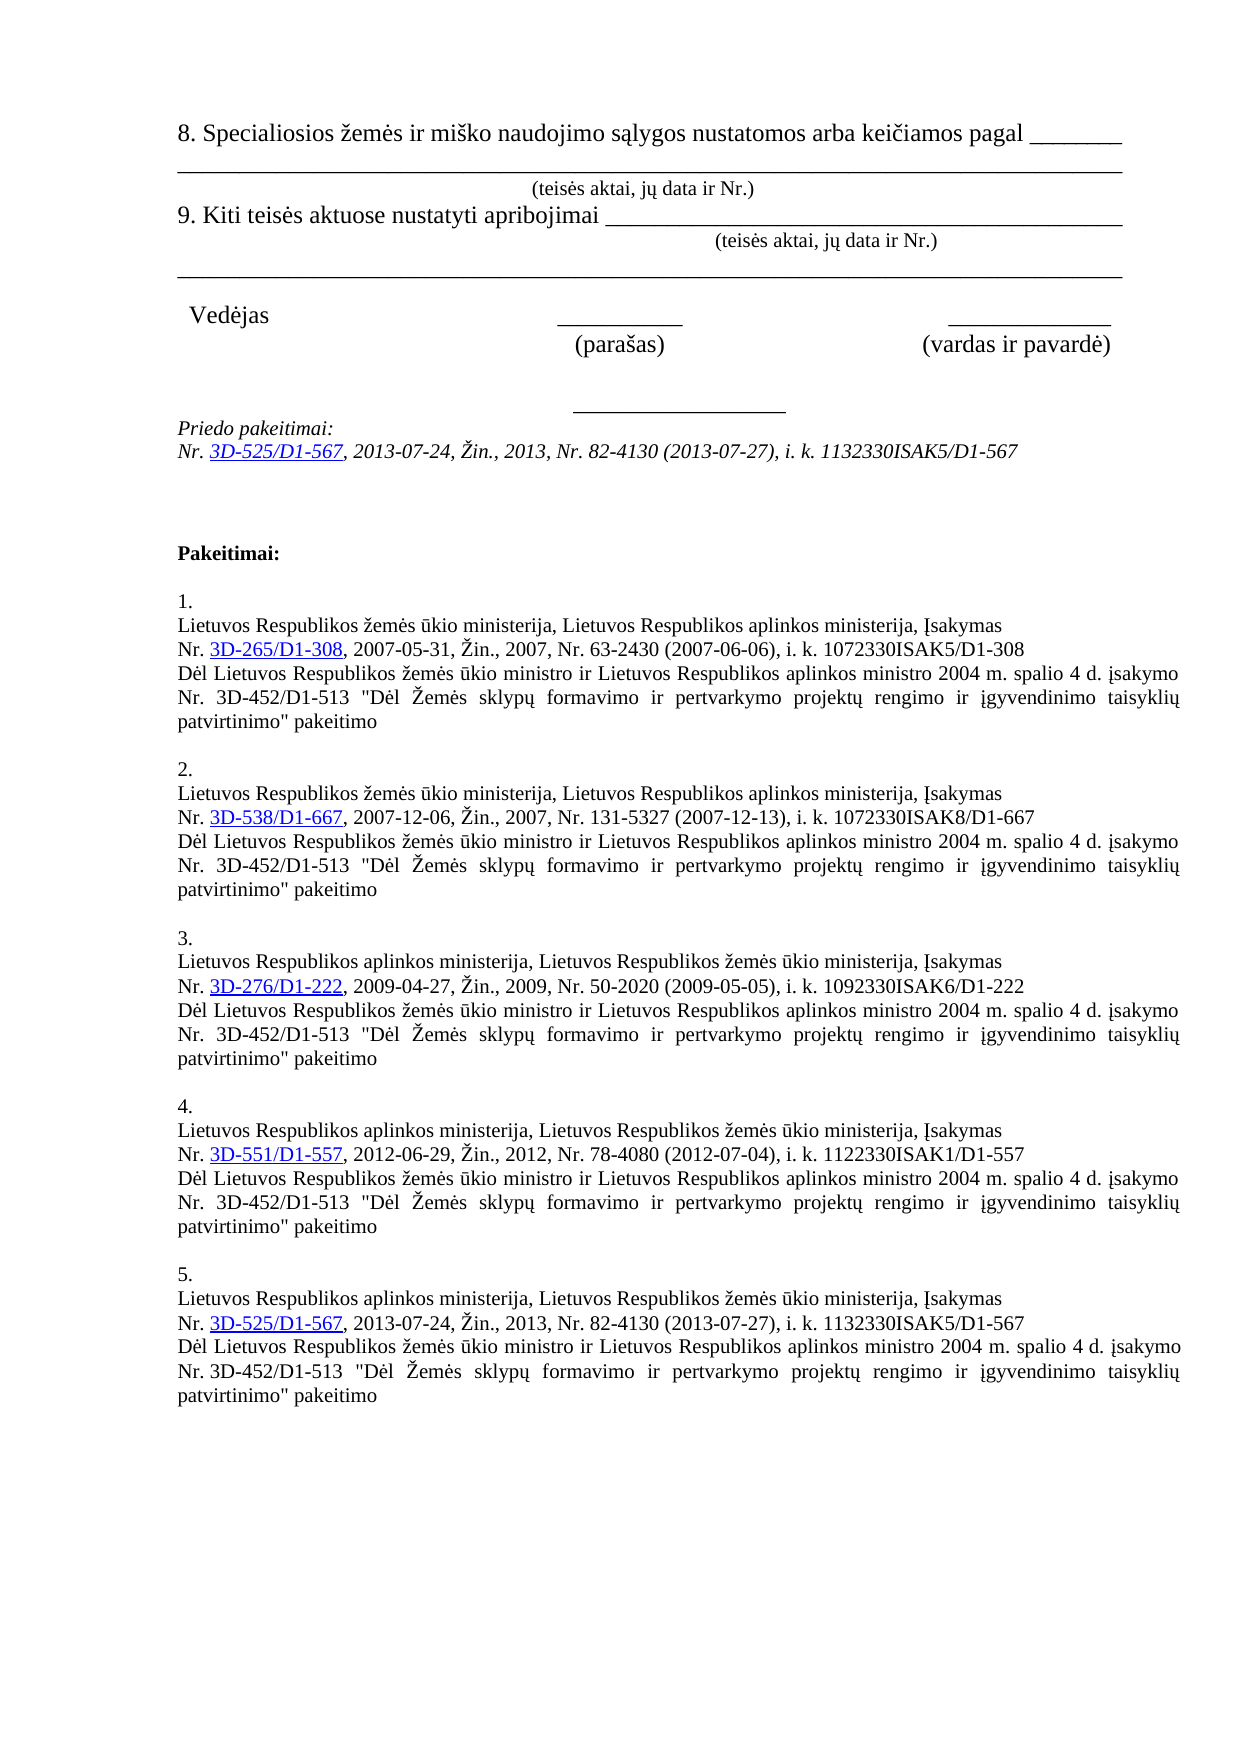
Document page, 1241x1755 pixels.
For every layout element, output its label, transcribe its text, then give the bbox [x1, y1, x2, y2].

text Nr. 3D-538/D1-667, 2007-12-06, Žin., 2007, Nr. 131-5327 (2007-12-13), i. k. 1072330ISAK8/D1-667 [177, 805, 1181, 829]
text Priedo pakeitimai: [177, 415, 1181, 439]
text (teisės aktai, jų data ir Nr.) [177, 228, 1181, 252]
text Lietuvos Respublikos aplinkos ministerija, Lietuvos Respublikos žemės ūkio ministerija, Įsakymas [177, 1118, 1181, 1142]
text (teisės aktai, jų data ir Nr.) [177, 176, 1181, 200]
text _ [177, 147, 1181, 176]
text Nr. 3D-525/D1-567, 2013-07-24, Žin., 2013, Nr. 82-4130 (2013-07-27), i. k. 1132330ISAK5/D1-567 [177, 1310, 1181, 1334]
text 1. [177, 588, 1181, 613]
text 3. [177, 925, 1181, 949]
text 4. [177, 1094, 1181, 1118]
text Pakeitimai: [177, 540, 1181, 564]
table_header Vedėjas [177, 300, 488, 358]
table_header _____________ (vardas ir pavardė) [751, 300, 1122, 358]
text Lietuvos Respublikos žemės ūkio ministerija, Lietuvos Respublikos aplinkos ministerija, Įsakymas [177, 781, 1181, 805]
text Dėl Lietuvos Respublikos žemės ūkio ministro ir Lietuvos Respublikos aplinkos ministro 2004 m. spalio 4 d. įsakymo Nr. 3D-452/D1-513 "Dėl Žemės sklypų formavimo ir pertvarkymo projektų rengimo ir įgyvendinimo taisyklių patvirtinimo" pakeitimo [177, 1166, 1181, 1238]
text Dėl Lietuvos Respublikos žemės ūkio ministro ir Lietuvos Respublikos aplinkos ministro 2004 m. spalio 4 d. įsakymo Nr. 3D-452/D1-513 "Dėl Žemės sklypų formavimo ir pertvarkymo projektų rengimo ir įgyvendinimo taisyklių patvirtinimo" pakeitimo [177, 998, 1181, 1070]
text 2. [177, 757, 1181, 781]
text Nr. 3D-265/D1-308, 2007-05-31, Žin., 2007, Nr. 63-2430 (2007-06-06), i. k. 1072330ISAK5/D1-308 [177, 637, 1181, 661]
text Lietuvos Respublikos žemės ūkio ministerija, Lietuvos Respublikos aplinkos ministerija, Įsakymas [177, 613, 1181, 637]
text 8. Specialiosios žemės ir miško naudojimo sąlygos nustatomos arba keičiamos pagal [177, 118, 1181, 147]
text Lietuvos Respublikos aplinkos ministerija, Lietuvos Respublikos žemės ūkio ministerija, Įsakymas [177, 1286, 1181, 1310]
text Dėl Lietuvos Respublikos žemės ūkio ministro ir Lietuvos Respublikos aplinkos ministro 2004 m. spalio 4 d. įsakymo Nr. 3D-452/D1-513 "Dėl Žemės sklypų formavimo ir pertvarkymo projektų rengimo ir įgyvendinimo taisyklių patvirtinimo" pakeitimo [177, 829, 1181, 901]
table_header __________ (parašas) [489, 300, 751, 358]
text Dėl Lietuvos Respublikos žemės ūkio ministro ir Lietuvos Respublikos aplinkos ministro 2004 m. spalio 4 d. įsakymo Nr. 3D-452/D1-513 "Dėl Žemės sklypų formavimo ir pertvarkymo projektų rengimo ir įgyvendinimo taisyklių patvirtinimo" pakeitimo [177, 661, 1181, 733]
text Nr. 3D-276/D1-222, 2009-04-27, Žin., 2009, Nr. 50-2020 (2009-05-05), i. k. 1092330ISAK6/D1-222 [177, 973, 1181, 998]
text Nr. 3D-525/D1-567, 2013-07-24, Žin., 2013, Nr. 82-4130 (2013-07-27), i. k. 1132330ISAK5/D1-567 [177, 439, 1181, 463]
text _ [177, 252, 1181, 281]
text 5. [177, 1262, 1181, 1286]
text Dėl Lietuvos Respublikos žemės ūkio ministro ir Lietuvos Respublikos aplinkos ministro 2004 m. spalio 4 d. įsakymo Nr. 3D-452/D1-513 "Dėl Žemės sklypų formavimo ir pertvarkymo projektų rengimo ir įgyvendinimo taisyklių patvirtinimo" pakeitimo [177, 1334, 1181, 1407]
text 9. Kiti teisės aktuose nustatyti apribojimai [177, 200, 1181, 228]
text Lietuvos Respublikos aplinkos ministerija, Lietuvos Respublikos žemės ūkio ministerija, Įsakymas [177, 949, 1181, 973]
text Nr. 3D-551/D1-557, 2012-06-29, Žin., 2012, Nr. 78-4080 (2012-07-04), i. k. 1122330ISAK1/D1-557 [177, 1142, 1181, 1166]
text _________________ [177, 387, 1181, 415]
